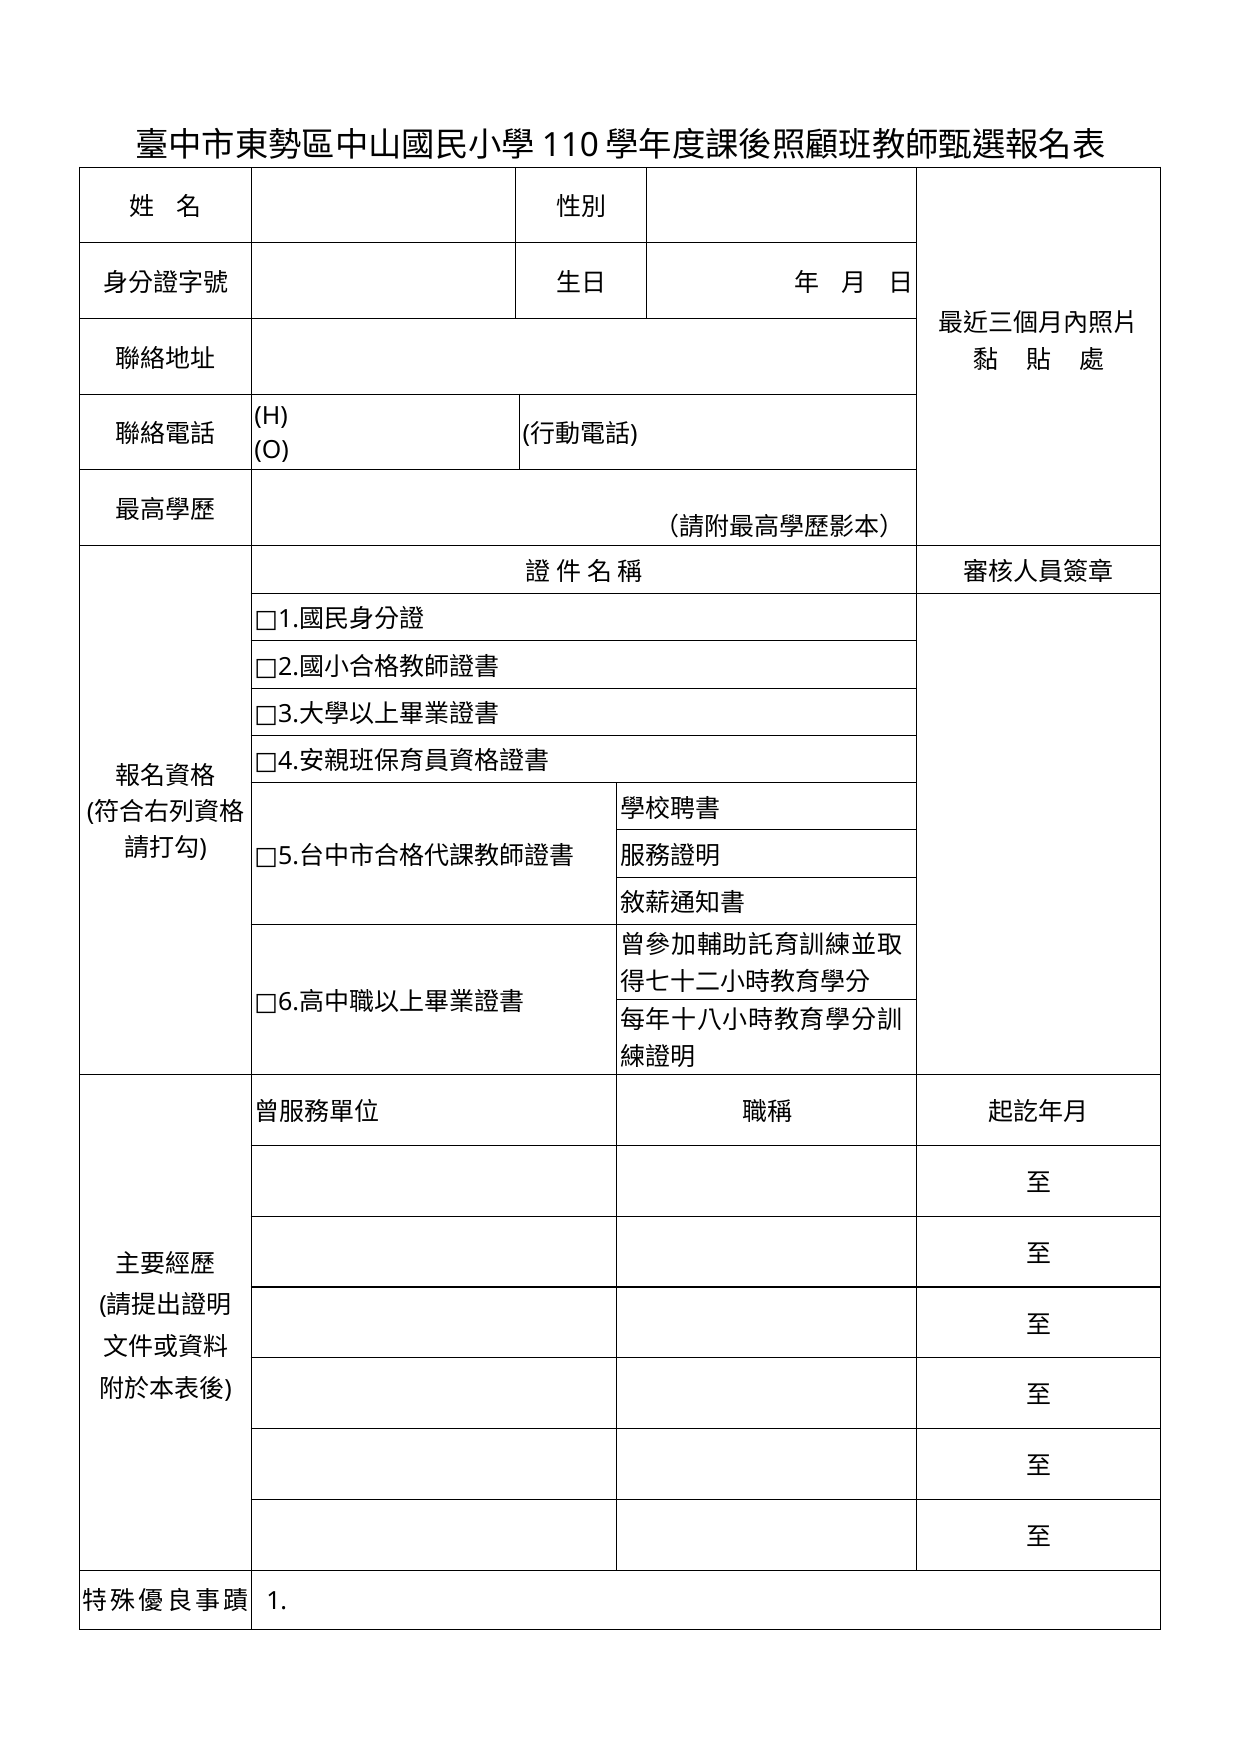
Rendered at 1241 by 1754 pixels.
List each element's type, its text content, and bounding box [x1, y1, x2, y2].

table_cell 年 月 日 [647, 243, 916, 318]
table_cell [617, 1288, 916, 1357]
table_cell □1.國民身分證 [252, 594, 916, 640]
table_cell 學校聘書 [617, 783, 916, 829]
table_header [647, 168, 916, 242]
table_cell 至 [917, 1429, 1160, 1499]
table_cell 1. [252, 1571, 1160, 1629]
table_header 性別 [516, 168, 646, 242]
table_cell （請附最高學歷影本） [252, 470, 916, 545]
table_header 姓 名 [80, 168, 251, 242]
table_cell 服務證明 [617, 830, 916, 877]
table_cell 特殊優良事蹟 [80, 1571, 251, 1629]
table_cell [917, 594, 1160, 1074]
table_cell 曾參加輔助託育訓練並取得七十二小時教育學分 [617, 925, 916, 999]
table_cell 至 [917, 1217, 1160, 1286]
table_cell 至 [917, 1288, 1160, 1357]
table_cell [617, 1358, 916, 1428]
table_cell [617, 1217, 916, 1286]
table_cell 職稱 [617, 1075, 916, 1145]
table_header 最近三個月內照片 黏 貼 處 [917, 168, 1160, 545]
table_cell [617, 1500, 916, 1570]
table_cell □6.高中職以上畢業證書 [252, 925, 616, 1074]
table_cell □5.台中市合格代課教師證書 [252, 783, 616, 924]
table_cell [252, 1358, 616, 1428]
table_cell 報名資格 (符合右列資格請打勾) [80, 546, 251, 1074]
table_cell 曾服務單位 [252, 1075, 616, 1145]
table_cell [252, 319, 916, 393]
text 臺中市東勢區中山國民小學110學年度課後照顧班教師甄選報名表 [89, 118, 1152, 167]
table_cell 最高學歷 [80, 470, 251, 545]
table_cell 主要經歷 (請提出證明 文件或資料 附於本表後) [80, 1075, 251, 1570]
table_cell 起訖年月 [917, 1075, 1160, 1145]
table_header [252, 168, 515, 242]
table_cell [252, 1146, 616, 1216]
table_cell 至 [917, 1146, 1160, 1216]
table_cell 至 [917, 1500, 1160, 1570]
table_cell 至 [917, 1358, 1160, 1428]
table_cell 每年十八小時教育學分訓練證明 [617, 1000, 916, 1074]
table_cell [617, 1146, 916, 1216]
table_cell [252, 1217, 616, 1286]
table_cell 聯絡地址 [80, 319, 251, 393]
table_cell 敘薪通知書 [617, 878, 916, 924]
table_cell 生日 [516, 243, 646, 318]
table_cell [252, 1500, 616, 1570]
table_cell [617, 1429, 916, 1499]
table_cell (H) (O) [252, 395, 519, 469]
table_cell 審核人員簽章 [917, 546, 1160, 593]
table_cell □3.大學以上畢業證書 [252, 689, 916, 735]
table_cell [252, 243, 515, 318]
table_cell [252, 1288, 616, 1357]
table_cell 身分證字號 [80, 243, 251, 318]
table_cell [252, 1429, 616, 1499]
table_cell 聯絡電話 [80, 395, 251, 469]
table_cell 證 件 名 稱 [252, 546, 916, 593]
table_cell □4.安親班保育員資格證書 [252, 736, 916, 782]
table_cell (行動電話) [520, 395, 916, 469]
table_cell □2.國小合格教師證書 [252, 641, 916, 687]
